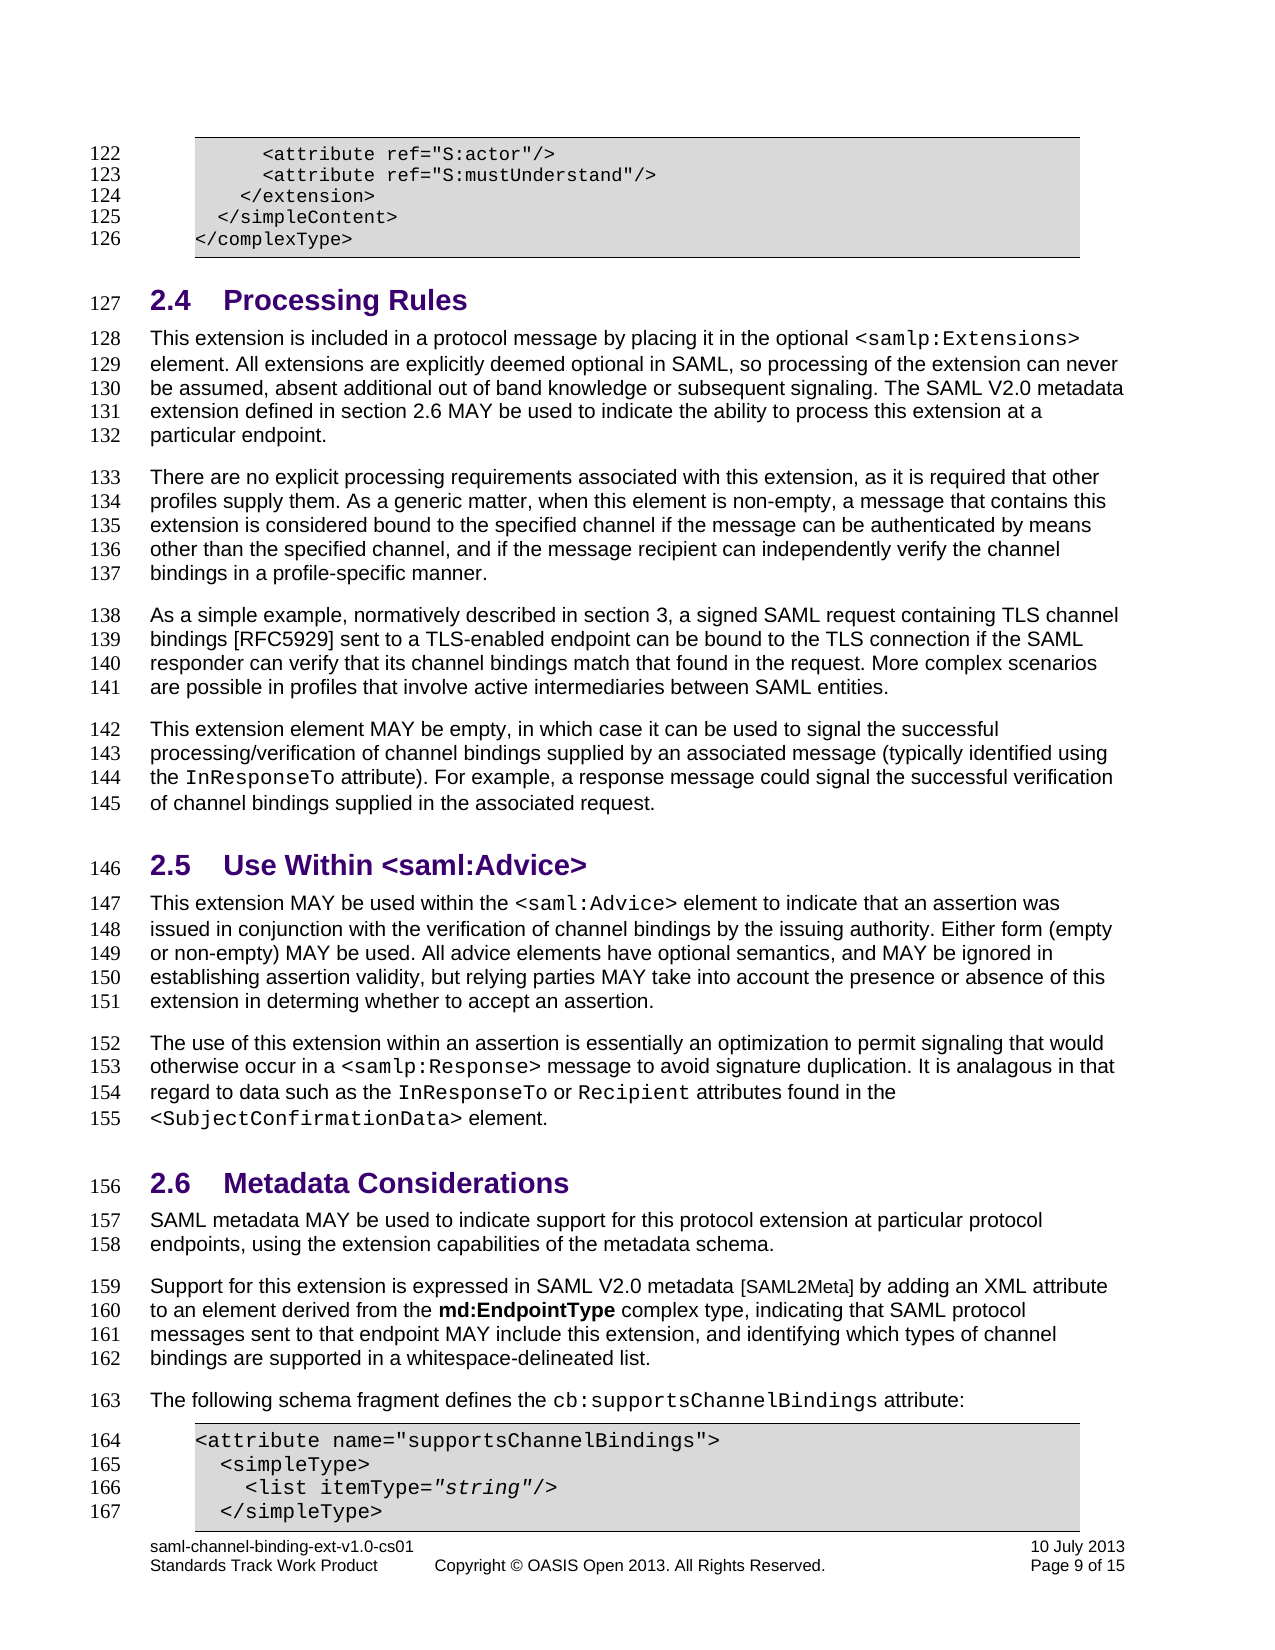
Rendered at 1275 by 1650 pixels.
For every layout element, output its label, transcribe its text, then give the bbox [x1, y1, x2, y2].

text There are no explicit processing requirements associated with this extension, as it is required that other profiles supply them. As a generic matter, when this element is non-empty, a message that contains this extension is considered bound to the specified channel if the message can be authenticated by means other than the specified channel, and if the message recipient can independently verify the channel bindings in a profile-specific manner. [150, 465, 1125, 585]
subtitle Processing Rules [150, 283, 1125, 317]
text This extension is included in a protocol message by placing it in the optional <samlp:Extensions> element. All extensions are explicitly deemed optional in SAML, so processing of the extension can never be assumed, absent additional out of band knowledge or subsequent signaling. The SAML V2.0 metadata extension defined in section 2.6 MAY be used to indicate the ability to process this extension at a particular endpoint. [150, 326, 1125, 447]
text Support for this extension is expressed in SAML V2.0 metadata [SAML2Meta] by adding an XML attribute to an element derived from the md:EndpointType complex type, indicating that SAML protocol messages sent to that endpoint MAY include this extension, and identifying which types of channel bindings are supported in a whitespace-delineated list. [150, 1274, 1125, 1370]
text <list itemType="string"/> [195, 1470, 1080, 1494]
subtitle Metadata Considerations [150, 1166, 1125, 1199]
subtitle Use Within <saml:Advice> [150, 848, 1125, 882]
text As a simple example, normatively described in section 3, a signed SAML request containing TLS channel bindings [RFC5929] sent to a TLS-enabled endpoint can be bound to the TLS connection if the SAML responder can verify that its channel bindings match that found in the request. More complex scenarios are possible in profiles that involve active intermediaries between SAML entities. [150, 603, 1125, 699]
text The use of this extension within an assertion is essentially an optimization to permit signaling that would otherwise occur in a <samlp:Response> message to avoid signature duplication. It is analagous in that regard to data such as the InResponseTo or Recipient attributes found in the <SubjectConfirmationData> element. [150, 1030, 1125, 1132]
text This extension element MAY be empty, in which case it can be used to signal the successful processing/verification of channel bindings supplied by an associated message (typically identified using the InResponseTo attribute). For example, a response message could signal the successful verification of channel bindings supplied in the associated request. [150, 717, 1125, 814]
text <attribute ref="S:mustUnderstand"/> [195, 158, 1080, 180]
text <attribute name="supportsChannelBindings"> [195, 1424, 1080, 1446]
text The following schema fragment defines the cb:supportsChannelBindings attribute: [150, 1388, 1125, 1414]
text </simpleType> [195, 1494, 1080, 1531]
text <simpleType> [195, 1446, 1080, 1470]
text <attribute ref="S:actor"/> [195, 138, 1080, 158]
text This extension MAY be used within the <saml:Advice> element to indicate that an assertion was issued in conjunction with the verification of channel bindings by the issuing authority. Either form (empty or non-empty) MAY be used. All advice elements have optional semantics, and MAY be ignored in establishing assertion validity, but relying parties MAY take into account the presence or absence of this extension in determing whether to accept an assertion. [150, 891, 1125, 1012]
text </extension> [195, 180, 1080, 201]
text </simpleContent> [195, 201, 1080, 222]
text SAML metadata MAY be used to indicate support for this protocol extension at particular protocol endpoints, using the extension capabilities of the metadata schema. [150, 1208, 1125, 1256]
text </complexType> [195, 222, 1080, 257]
